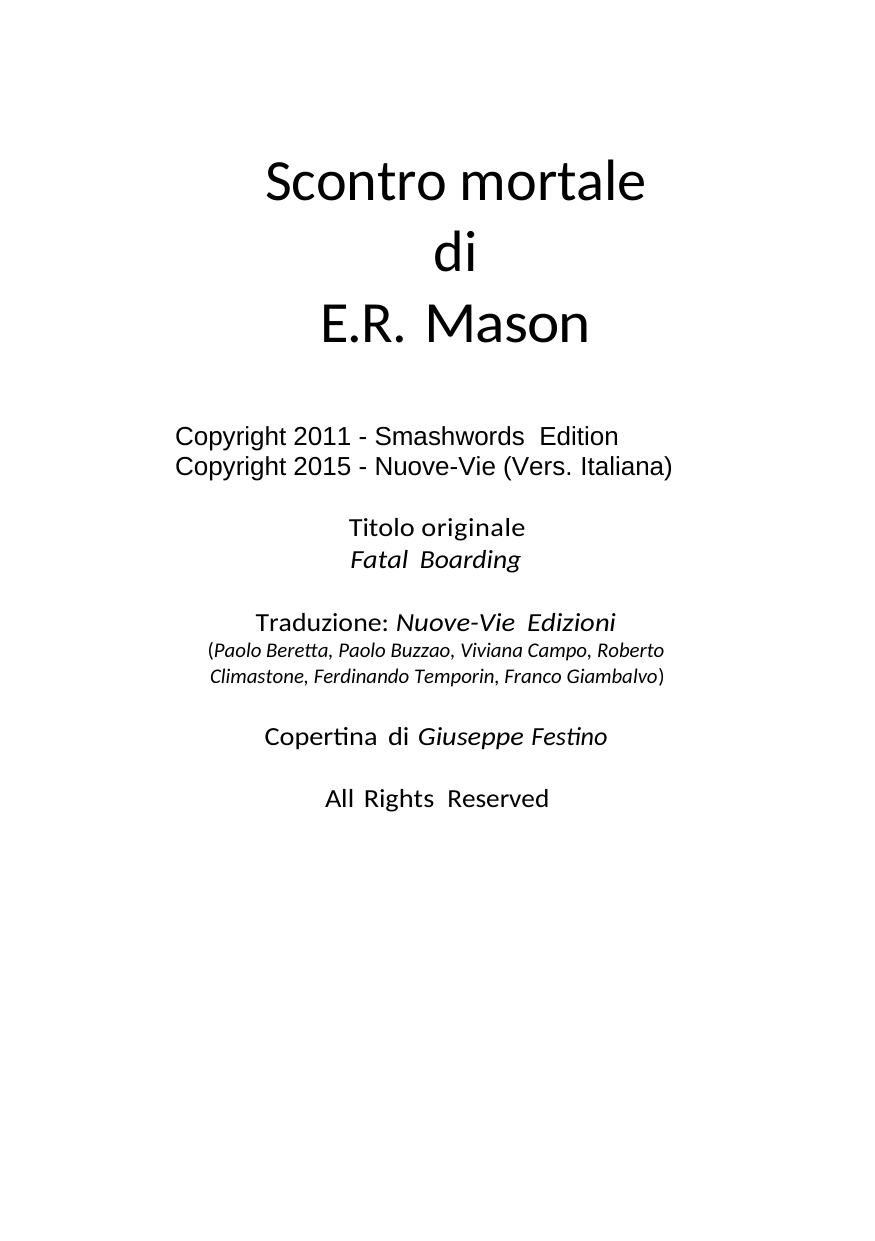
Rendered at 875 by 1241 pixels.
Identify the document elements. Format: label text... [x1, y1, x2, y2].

text Fatal Boarding [175, 543, 699, 575]
text Traduzione: Nuove-Vie Edizioni [175, 606, 699, 637]
text Scontro mortale [175, 143, 699, 215]
text di [175, 215, 699, 286]
text Copyright 2011 - Smashwords Edition [175, 421, 699, 451]
text All Rights Reserved [175, 782, 699, 814]
text Titolo originale [175, 511, 699, 543]
text (Paolo Beretta, Paolo Buzzao, Viviana Campo, Roberto Climastone, Ferdinando Temporin, Franco Giambalvo) [175, 637, 699, 688]
text E.R. Mason [175, 286, 699, 357]
text Copyright 2015 - Nuove-Vie (Vers. Italiana) [175, 451, 699, 481]
text Copertina di Giuseppe Festino [175, 720, 699, 752]
